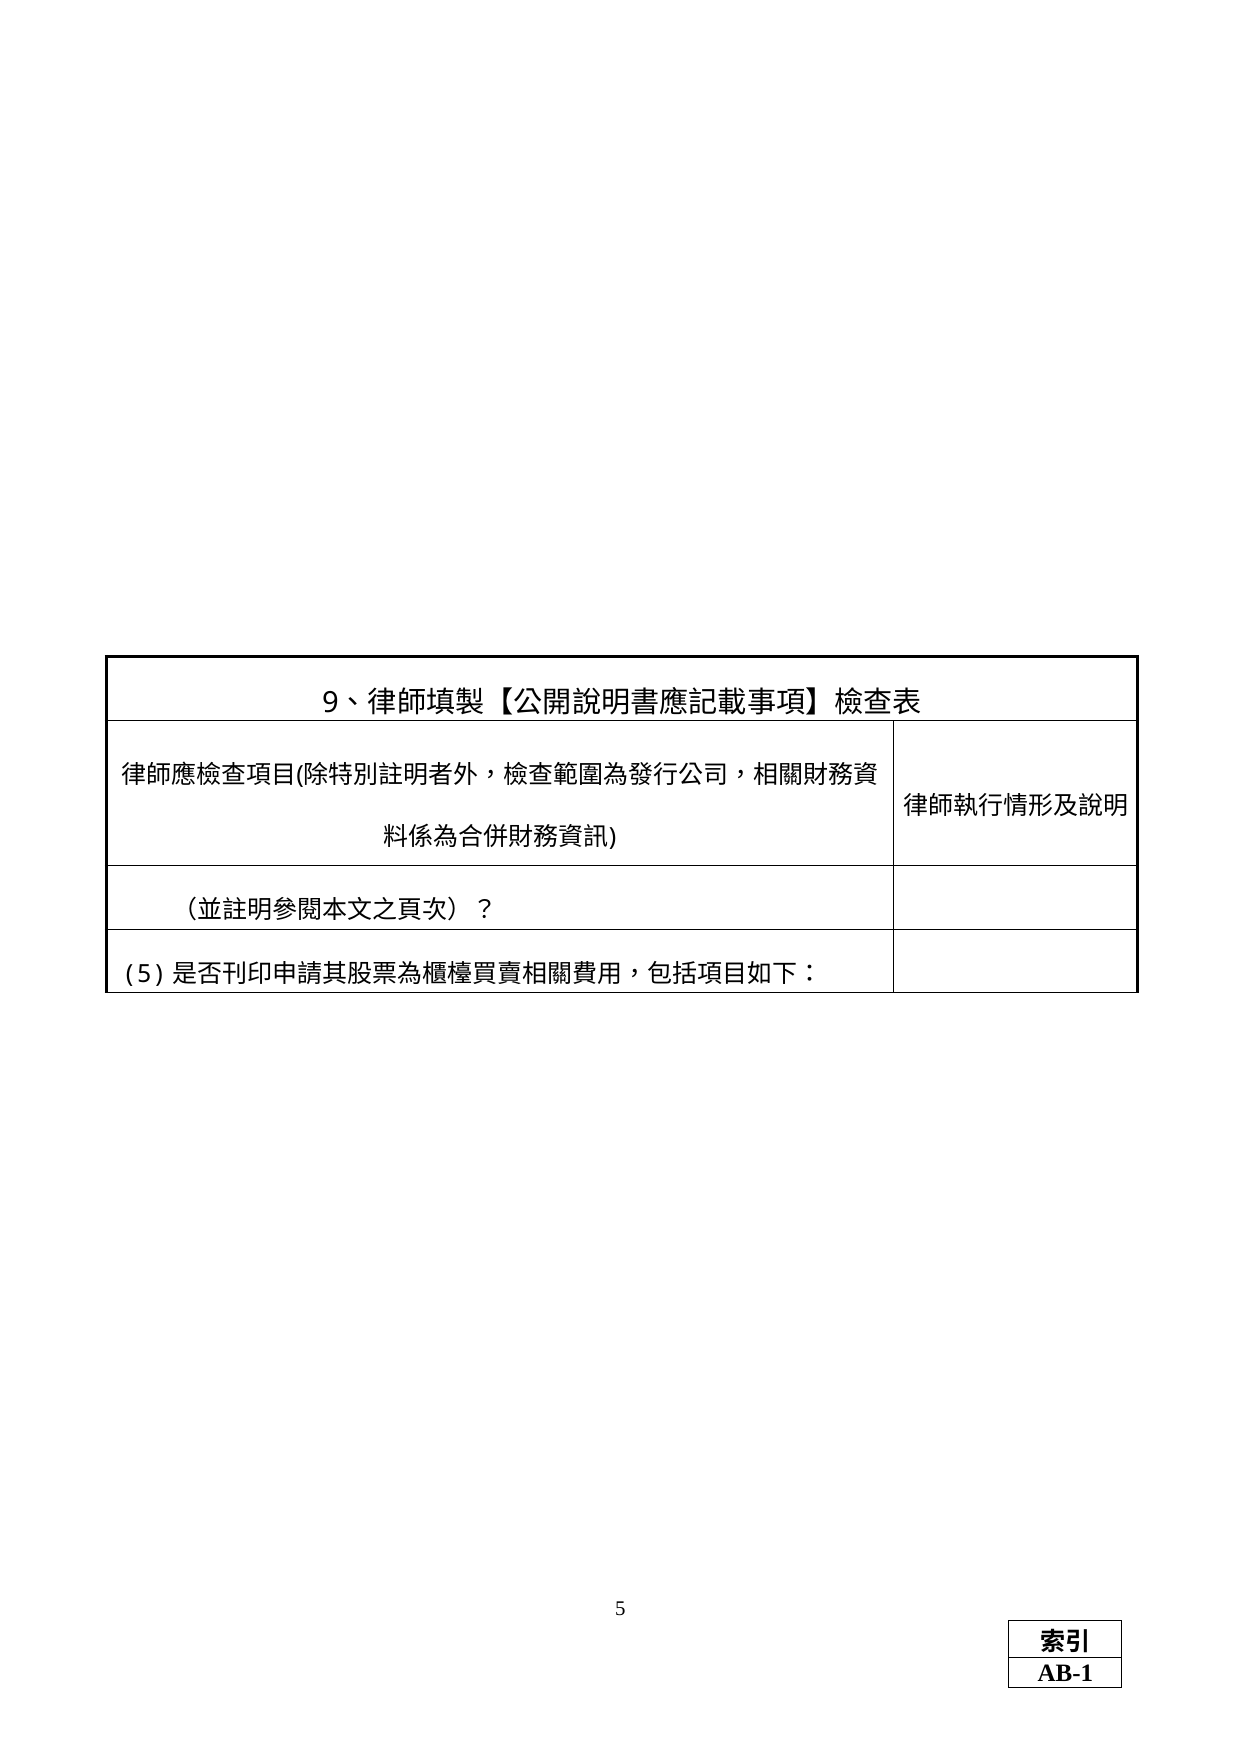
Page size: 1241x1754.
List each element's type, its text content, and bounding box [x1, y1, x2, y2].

table_cell 是否刊印申請其股票為櫃檯買賣相關費用，包括項目如下： 承銷費用，敘明輔導費用、包銷報酬或代銷手續費。 上櫃審查費。 其他費用，包括會計師、律師及印刷等其他費用。 [108, 930, 893, 992]
table_cell （並註明參閱本文之頁次）？ [108, 866, 893, 929]
table_cell [894, 866, 1136, 929]
table_cell 律師應檢查項目(除特別註明者外，檢查範圍為發行公司，相關財務資料係為合併財務資訊) [108, 721, 893, 865]
table_header 9、律師填製【公開說明書應記載事項】檢查表 [108, 658, 1136, 720]
table_cell [894, 930, 1136, 992]
table_cell 律師執行情形及說明 [894, 721, 1136, 865]
